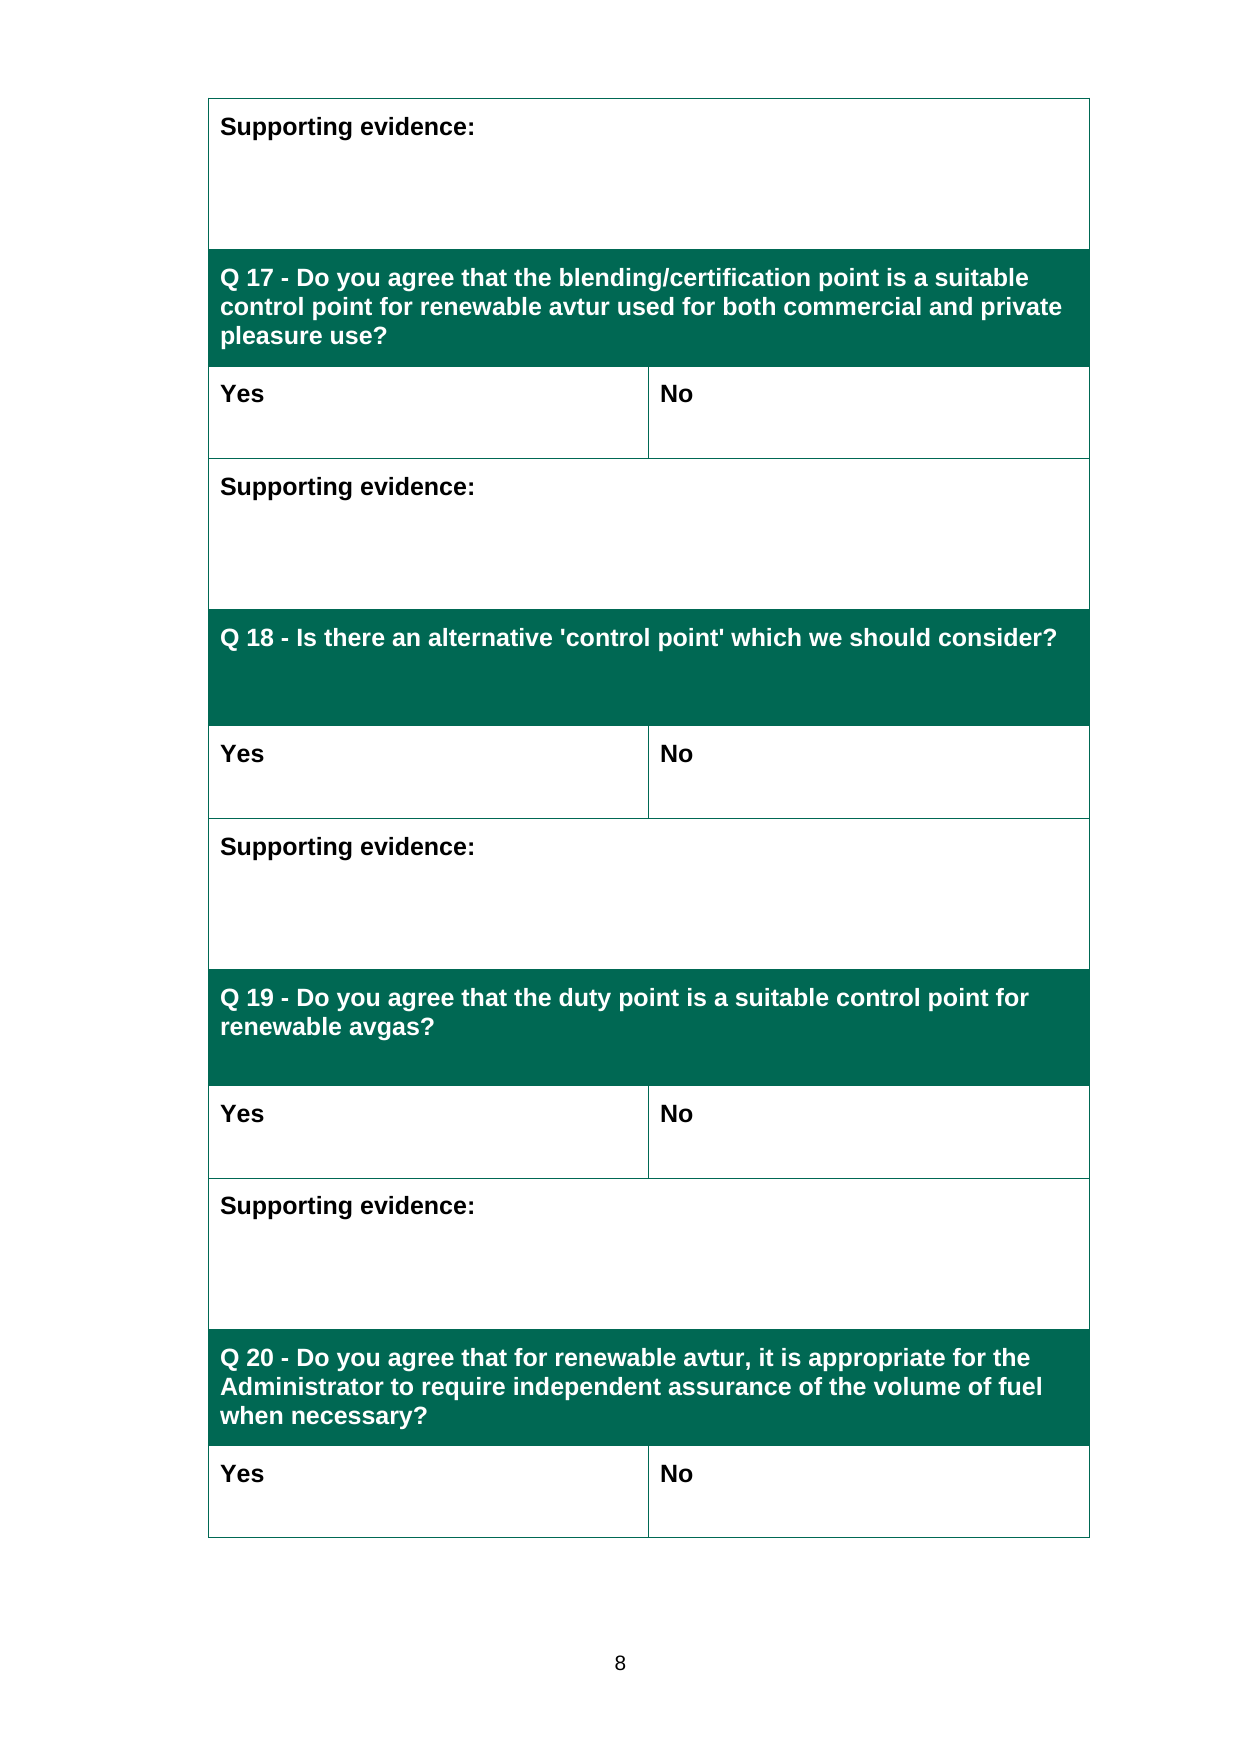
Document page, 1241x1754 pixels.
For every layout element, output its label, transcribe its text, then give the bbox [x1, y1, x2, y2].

table_cell No [649, 1446, 1089, 1537]
table_cell No [649, 367, 1089, 458]
table_cell Supporting evidence: [209, 1179, 1089, 1329]
table_cell Yes [209, 1086, 648, 1177]
table_cell Yes [209, 1446, 648, 1537]
table_cell Q 20 - Do you agree that for renewable avtur, it is appropriate for the Administrator to require independent assurance of the volume of fuel when necessary? [209, 1330, 1089, 1445]
table_cell No [649, 726, 1089, 817]
table_cell Supporting evidence: [209, 459, 1089, 609]
table_cell Supporting evidence: [209, 819, 1089, 969]
table_cell Q 17 - Do you agree that the blending/certification point is a suitable control point for renewable avtur used for both commercial and private pleasure use? [209, 250, 1089, 366]
table_cell Supporting evidence: [209, 99, 1089, 249]
table_cell Yes [209, 726, 648, 817]
table_cell Q 19 - Do you agree that the duty point is a suitable control point for renewable avgas? [209, 970, 1089, 1085]
table_cell Yes [209, 367, 648, 458]
table_cell Q 18 - Is there an alternative 'control point' which we should consider? [209, 610, 1089, 725]
table_cell No [649, 1086, 1089, 1177]
